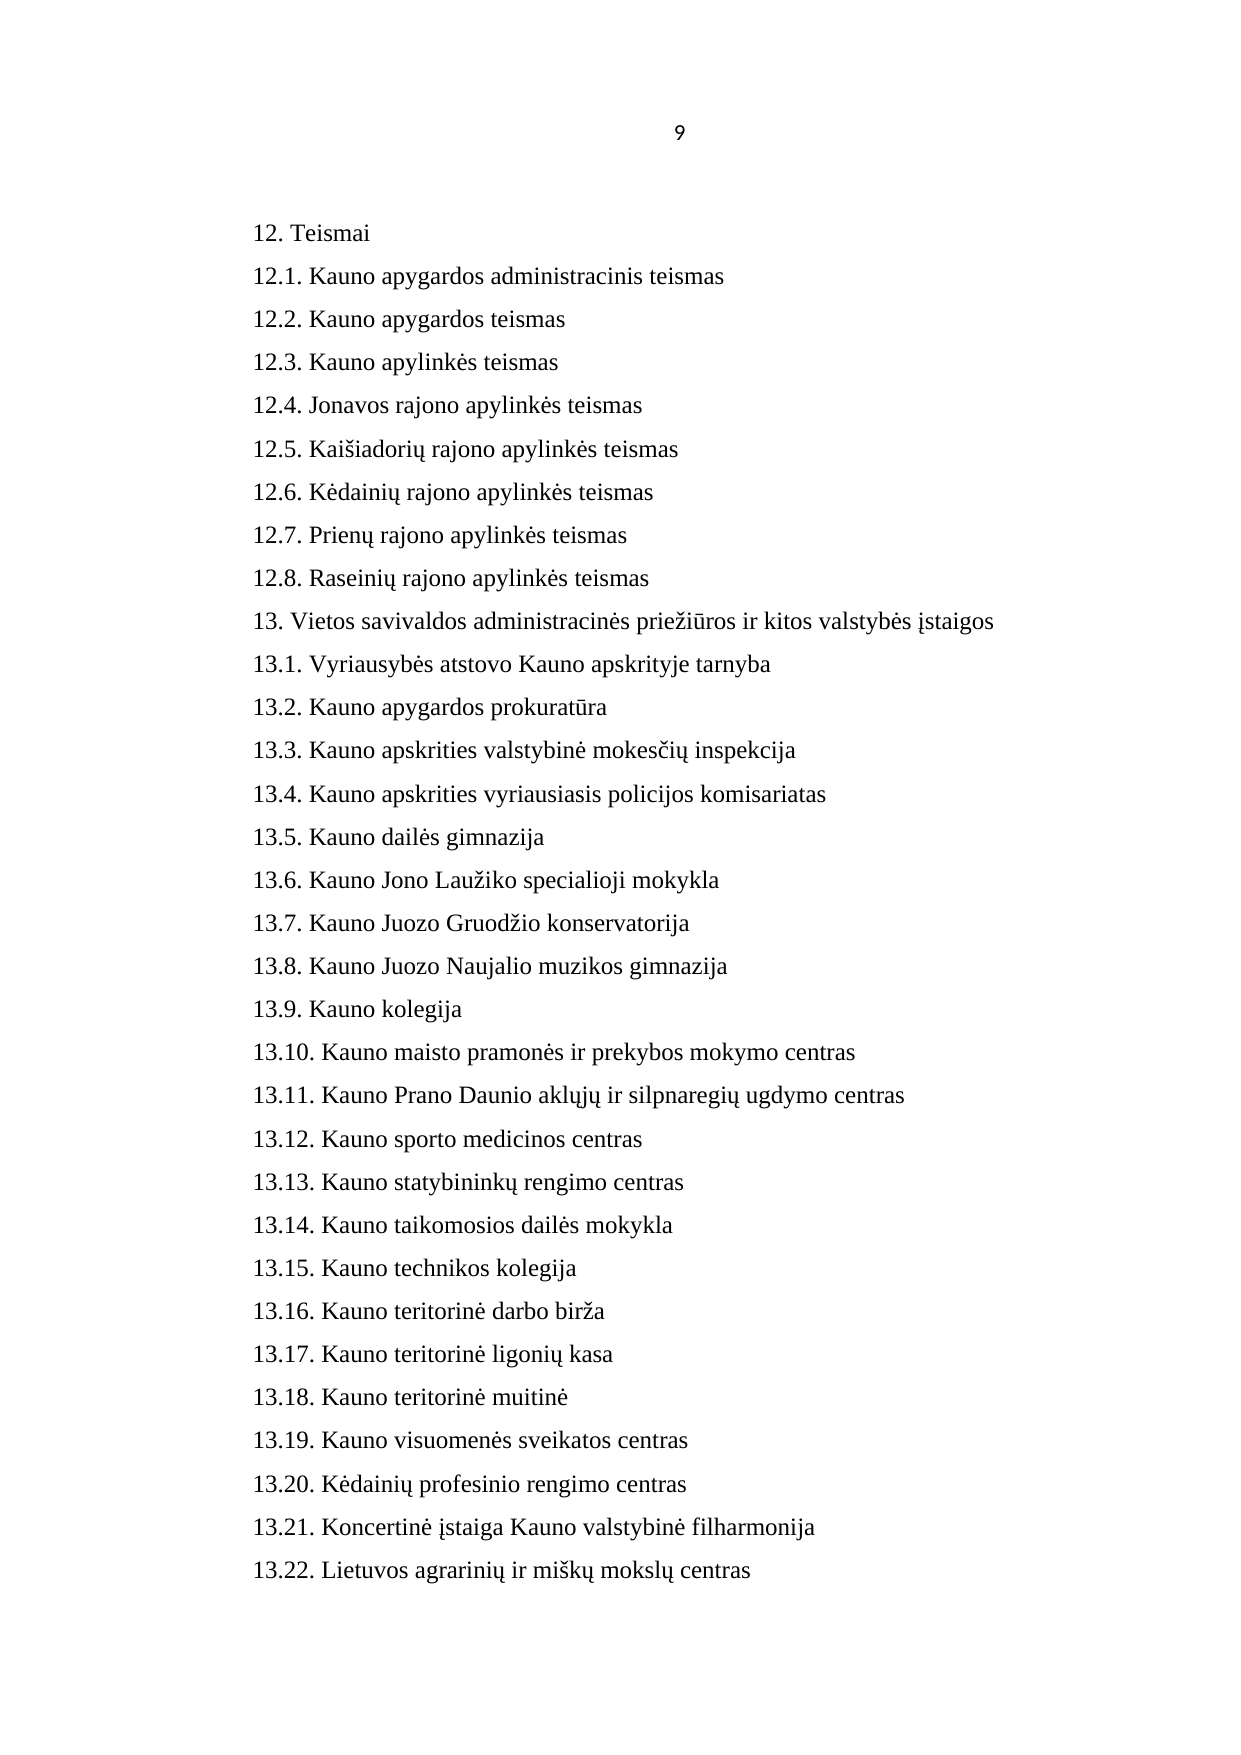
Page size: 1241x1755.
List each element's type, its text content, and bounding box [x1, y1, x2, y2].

text 13.6. Kauno Jono Laužiko specialioji mokykla [177, 865, 1181, 894]
text 13.18. Kauno teritorinė muitinė [177, 1382, 1181, 1411]
text 12.3. Kauno apylinkės teismas [177, 347, 1181, 376]
text 13.3. Kauno apskrities valstybinė mokesčių inspekcija [177, 736, 1181, 764]
text 13.21. Koncertinė įstaiga Kauno valstybinė filharmonija [177, 1512, 1181, 1541]
text 13.13. Kauno statybininkų rengimo centras [177, 1167, 1181, 1196]
text 13.4. Kauno apskrities vyriausiasis policijos komisariatas [177, 779, 1181, 807]
text 13.8. Kauno Juozo Naujalio muzikos gimnazija [177, 951, 1181, 980]
text 13.22. Lietuvos agrarinių ir miškų mokslų centras [177, 1555, 1181, 1584]
text 13.2. Kauno apygardos prokuratūra [177, 692, 1181, 721]
text 13. Vietos savivaldos administracinės priežiūros ir kitos valstybės įstaigos [177, 606, 1181, 635]
text 13.15. Kauno technikos kolegija [177, 1253, 1181, 1282]
text 12.8. Raseinių rajono apylinkės teismas [177, 563, 1181, 592]
text 13.20. Kėdainių profesinio rengimo centras [177, 1469, 1181, 1497]
text 12.6. Kėdainių rajono apylinkės teismas [177, 477, 1181, 506]
text 13.1. Vyriausybės atstovo Kauno apskrityje tarnyba [177, 649, 1181, 678]
text 13.12. Kauno sporto medicinos centras [177, 1124, 1181, 1152]
text 12.4. Jonavos rajono apylinkės teismas [177, 391, 1181, 419]
text 13.17. Kauno teritorinė ligonių kasa [177, 1339, 1181, 1368]
text 13.19. Kauno visuomenės sveikatos centras [177, 1426, 1181, 1454]
text 12.1. Kauno apygardos administracinis teismas [177, 261, 1181, 290]
text 13.7. Kauno Juozo Gruodžio konservatorija [177, 908, 1181, 937]
text 13.11. Kauno Prano Daunio aklųjų ir silpnaregių ugdymo centras [177, 1081, 1181, 1109]
text 13.16. Kauno teritorinė darbo birža [177, 1296, 1181, 1325]
text 12. Teismai [177, 218, 1181, 247]
text 13.14. Kauno taikomosios dailės mokykla [177, 1210, 1181, 1239]
text 13.9. Kauno kolegija [177, 994, 1181, 1023]
text 12.5. Kaišiadorių rajono apylinkės teismas [177, 434, 1181, 462]
text 13.10. Kauno maisto pramonės ir prekybos mokymo centras [177, 1037, 1181, 1066]
text 13.5. Kauno dailės gimnazija [177, 822, 1181, 851]
text 12.7. Prienų rajono apylinkės teismas [177, 520, 1181, 549]
text 12.2. Kauno apygardos teismas [177, 304, 1181, 333]
